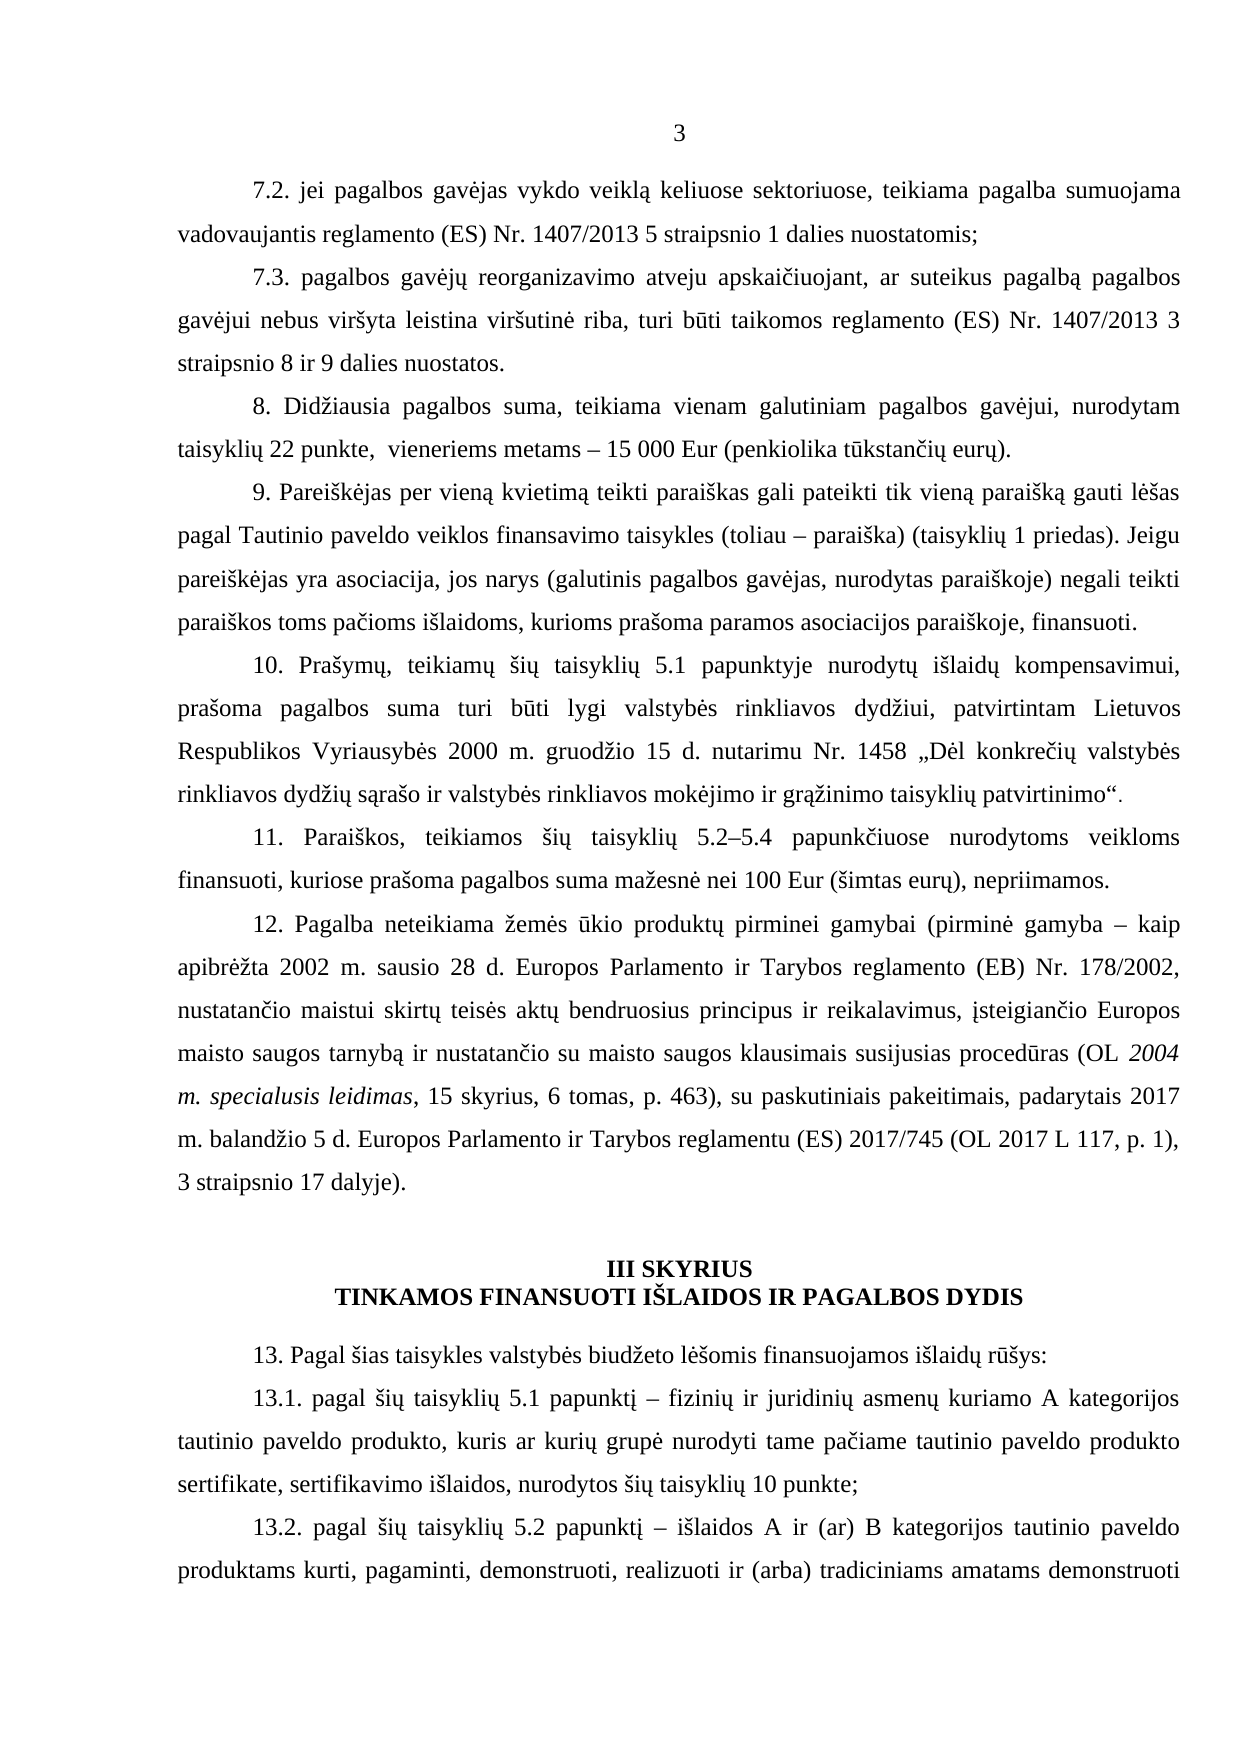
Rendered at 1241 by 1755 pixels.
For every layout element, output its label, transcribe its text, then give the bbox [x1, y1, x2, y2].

text III SKYRIUS [177, 1254, 1181, 1282]
text 13. Pagal šias taisykles valstybės biudžeto lėšomis finansuojamos išlaidų rūšys: [177, 1340, 1181, 1369]
text 8. Didžiausia pagalbos suma, teikiama vienam galutiniam pagalbos gavėjui, nurodytam taisyklių 22 punkte, vieneriems metams – 15 000 Eur (penkiolika tūkstančių eurų). [177, 391, 1181, 463]
text 11. Paraiškos, teikiamos šių taisyklių 5.2–5.4 papunkčiuose nurodytoms veikloms finansuoti, kuriose prašoma pagalbos suma mažesnė nei 100 Eur (šimtas eurų), nepriimamos. [177, 822, 1181, 894]
text 12. Pagalba neteikiama žemės ūkio produktų pirminei gamybai (pirminė gamyba – kaip apibrėžta 2002 m. sausio 28 d. Europos Parlamento ir Tarybos reglamento (EB) Nr. 178/2002, nustatančio maistui skirtų teisės aktų bendruosius principus ir reikalavimus, įsteigiančio Europos maisto saugos tarnybą ir nustatančio su maisto saugos klausimais susijusias procedūras (OL 2004 m. specialusis leidimas, 15 skyrius, 6 tomas, p. 463), su paskutiniais pakeitimais, padarytais 2017 m. balandžio 5 d. Europos Parlamento ir Tarybos reglamentu (ES) 2017/745 (OL 2017 L 117, p. 1), 3 straipsnio 17 dalyje). [177, 909, 1181, 1196]
text TINKAMOS FINANSUOTI IŠLAIDOS IR PAGALBOS DYDIS [177, 1282, 1181, 1311]
text 9. Pareiškėjas per vieną kvietimą teikti paraiškas gali pateikti tik vieną paraišką gauti lėšas pagal Tautinio paveldo veiklos finansavimo taisykles (toliau – paraiška) (taisyklių 1 priedas). Jeigu pareiškėjas yra asociacija, jos narys (galutinis pagalbos gavėjas, nurodytas paraiškoje) negali teikti paraiškos toms pačioms išlaidoms, kurioms prašoma paramos asociacijos paraiškoje, finansuoti. [177, 477, 1181, 636]
text 7.3. pagalbos gavėjų reorganizavimo atveju apskaičiuojant, ar suteikus pagalbą pagalbos gavėjui nebus viršyta leistina viršutinė riba, turi būti taikomos reglamento (ES) Nr. 1407/2013 3 straipsnio 8 ir 9 dalies nuostatos. [177, 262, 1181, 377]
text 13.1. pagal šių taisyklių 5.1 papunktį – fizinių ir juridinių asmenų kuriamo A kategorijos tautinio paveldo produkto, kuris ar kurių grupė nurodyti tame pačiame tautinio paveldo produkto sertifikate, sertifikavimo išlaidos, nurodytos šių taisyklių 10 punkte; [177, 1383, 1181, 1498]
text 10. Prašymų, teikiamų šių taisyklių 5.1 papunktyje nurodytų išlaidų kompensavimui, prašoma pagalbos suma turi būti lygi valstybės rinkliavos dydžiui, patvirtintam Lietuvos Respublikos Vyriausybės 2000 m. gruodžio 15 d. nutarimu Nr. 1458 „Dėl konkrečių valstybės rinkliavos dydžių sąrašo ir valstybės rinkliavos mokėjimo ir grąžinimo taisyklių patvirtinimo“. [177, 650, 1181, 808]
text 7.2. jei pagalbos gavėjas vykdo veiklą keliuose sektoriuose, teikiama pagalba sumuojama vadovaujantis reglamento (ES) Nr. 1407/2013 5 straipsnio 1 dalies nuostatomis; [177, 176, 1181, 247]
text 13.2. pagal šių taisyklių 5.2 papunktį – išlaidos A ir (ar) B kategorijos tautinio paveldo produktams kurti, pagaminti, demonstruoti, realizuoti ir (arba) tradiciniams amatams demonstruoti [177, 1512, 1181, 1584]
